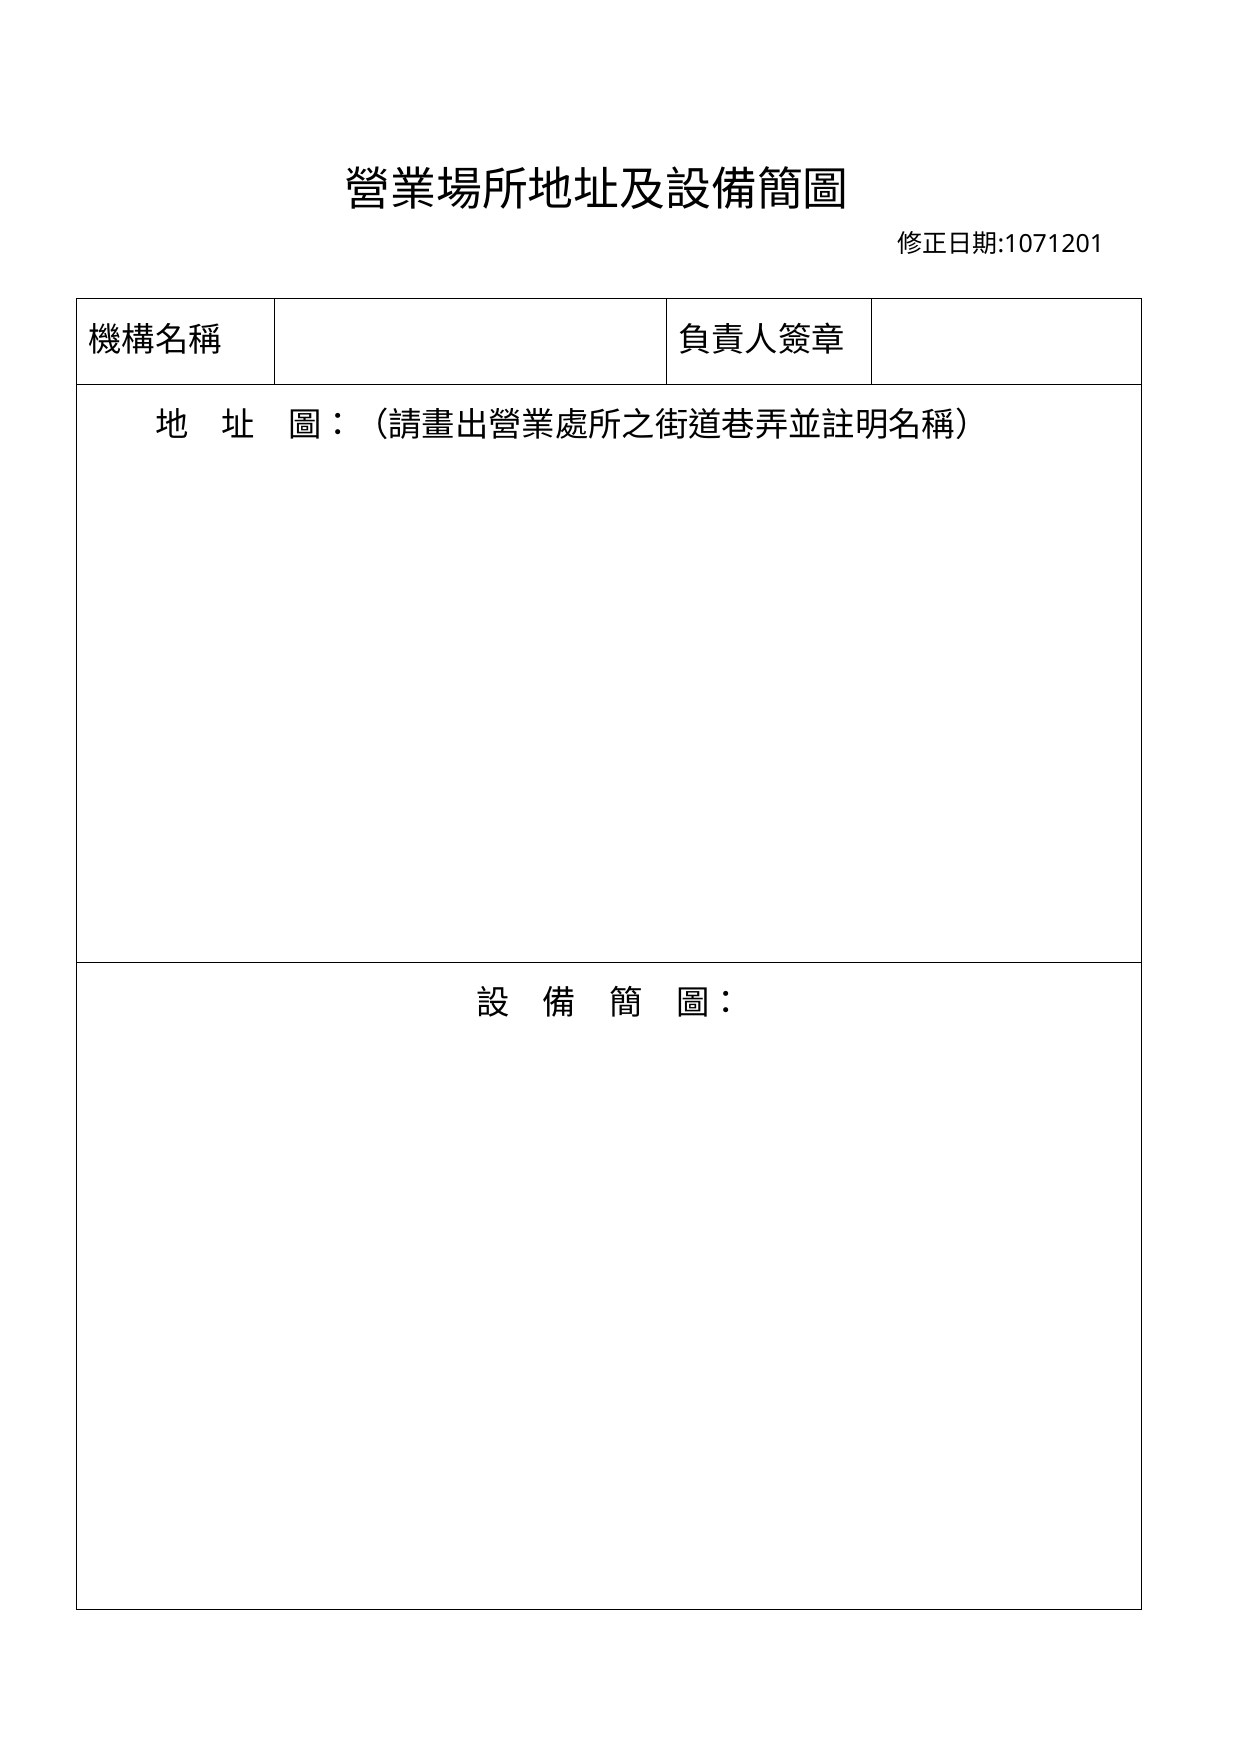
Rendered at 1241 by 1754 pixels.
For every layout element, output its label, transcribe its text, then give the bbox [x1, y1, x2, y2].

table_header [872, 299, 1141, 384]
table_header [275, 299, 666, 384]
table_cell 地 址 圖：（請畫出營業處所之街道巷弄並註明名稱） [77, 385, 1141, 962]
table_cell 設 備 簡 圖： [77, 963, 1141, 1609]
table_header 負責人簽章 [667, 299, 871, 384]
text 營業場所地址及設備簡圖 [89, 148, 1104, 223]
table_header 機構名稱 [77, 299, 274, 384]
text 修正日期:1071201 [89, 223, 1104, 261]
